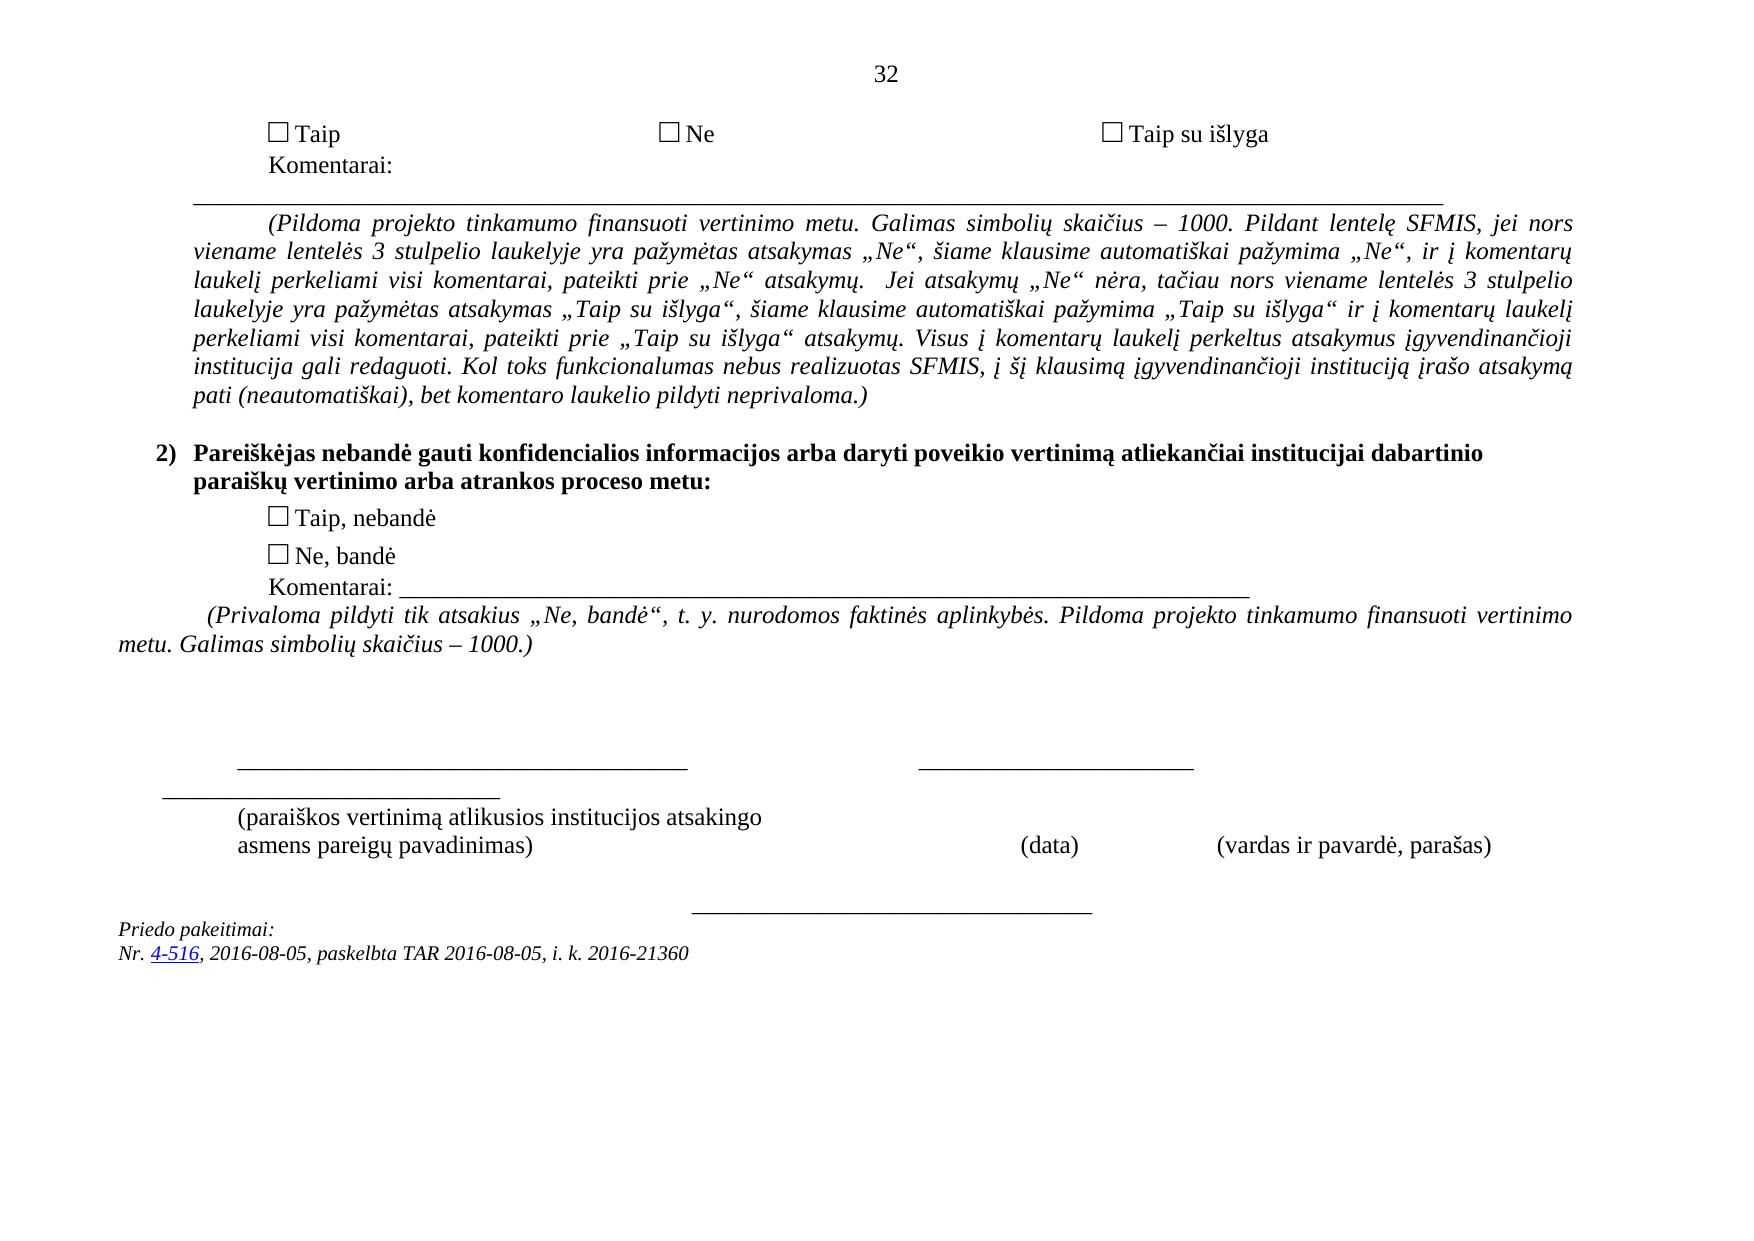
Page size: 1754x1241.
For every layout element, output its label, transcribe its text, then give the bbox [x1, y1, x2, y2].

text □ Ne, bandė [193, 533, 1577, 572]
text (paraiškos vertinimą atlikusios institucijos atsakingo [162, 802, 1577, 831]
text ____________________________________ ______________________ ___________________________ [162, 744, 1577, 802]
text Nr. 4-516, 2016-08-05, paskelbta TAR 2016-08-05, i. k. 2016-21360 [118, 941, 1577, 965]
text (Pildoma projekto tinkamumo finansuoti vertinimo metu. Galimas simbolių skaičius – 1000. Pildant lentelę SFMIS, jei nors viename lentelės 3 stulpelio laukelyje yra pažymėtas atsakymas „Ne“, šiame klausime automatiškai pažymima „Ne“, ir į komentarų laukelį perkeliami visi komentarai, pateikti prie „Ne“ atsakymų. Jei atsakymų „Ne“ nėra, tačiau nors viename lentelės 3 stulpelio laukelyje yra pažymėtas atsakymas „Taip su išlyga“, šiame klausime automatiškai pažymima „Taip su išlyga“ ir į komentarų laukelį perkeliami visi komentarai, pateikti prie „Taip su išlyga“ atsakymų. Visus į komentarų laukelį perkeltus atsakymus įgyvendinančioji institucija gali redaguoti. Kol toks funkcionalumas nebus realizuotas SFMIS, į šį klausimą įgyvendinančioji instituciją įrašo atsakymą pati (neautomatiškai), bet komentaro laukelio pildyti neprivaloma.) [193, 208, 1577, 409]
text (Privaloma pildyti tik atsakius „Ne, bandė“, t. y. nurodomos faktinės aplinkybės. Pildoma projekto tinkamumo finansuoti vertinimo metu. Galimas simbolių skaičius – 1000.) [118, 601, 1577, 658]
text 2) Pareiškėjas nebandė gauti konfidencialios informacijos arba daryti poveikio vertinimą atliekančiai institucijai dabartinio paraiškų vertinimo arba atrankos proceso metu: [156, 438, 1577, 495]
text □ Taip, nebandė [193, 495, 1577, 533]
text Komentarai: ____________________________________________________________________________________________________ [193, 150, 1577, 208]
text Komentarai: ____________________________________________________________________ [193, 572, 1577, 601]
text Priedo pakeitimai: [118, 917, 1577, 941]
text □ Taip □ Ne □ Taip su išlyga [193, 112, 1577, 150]
text asmens pareigų pavadinimas) (data) (vardas ir pavardė, parašas) [162, 831, 1577, 859]
text ________________________________ [118, 888, 1577, 917]
